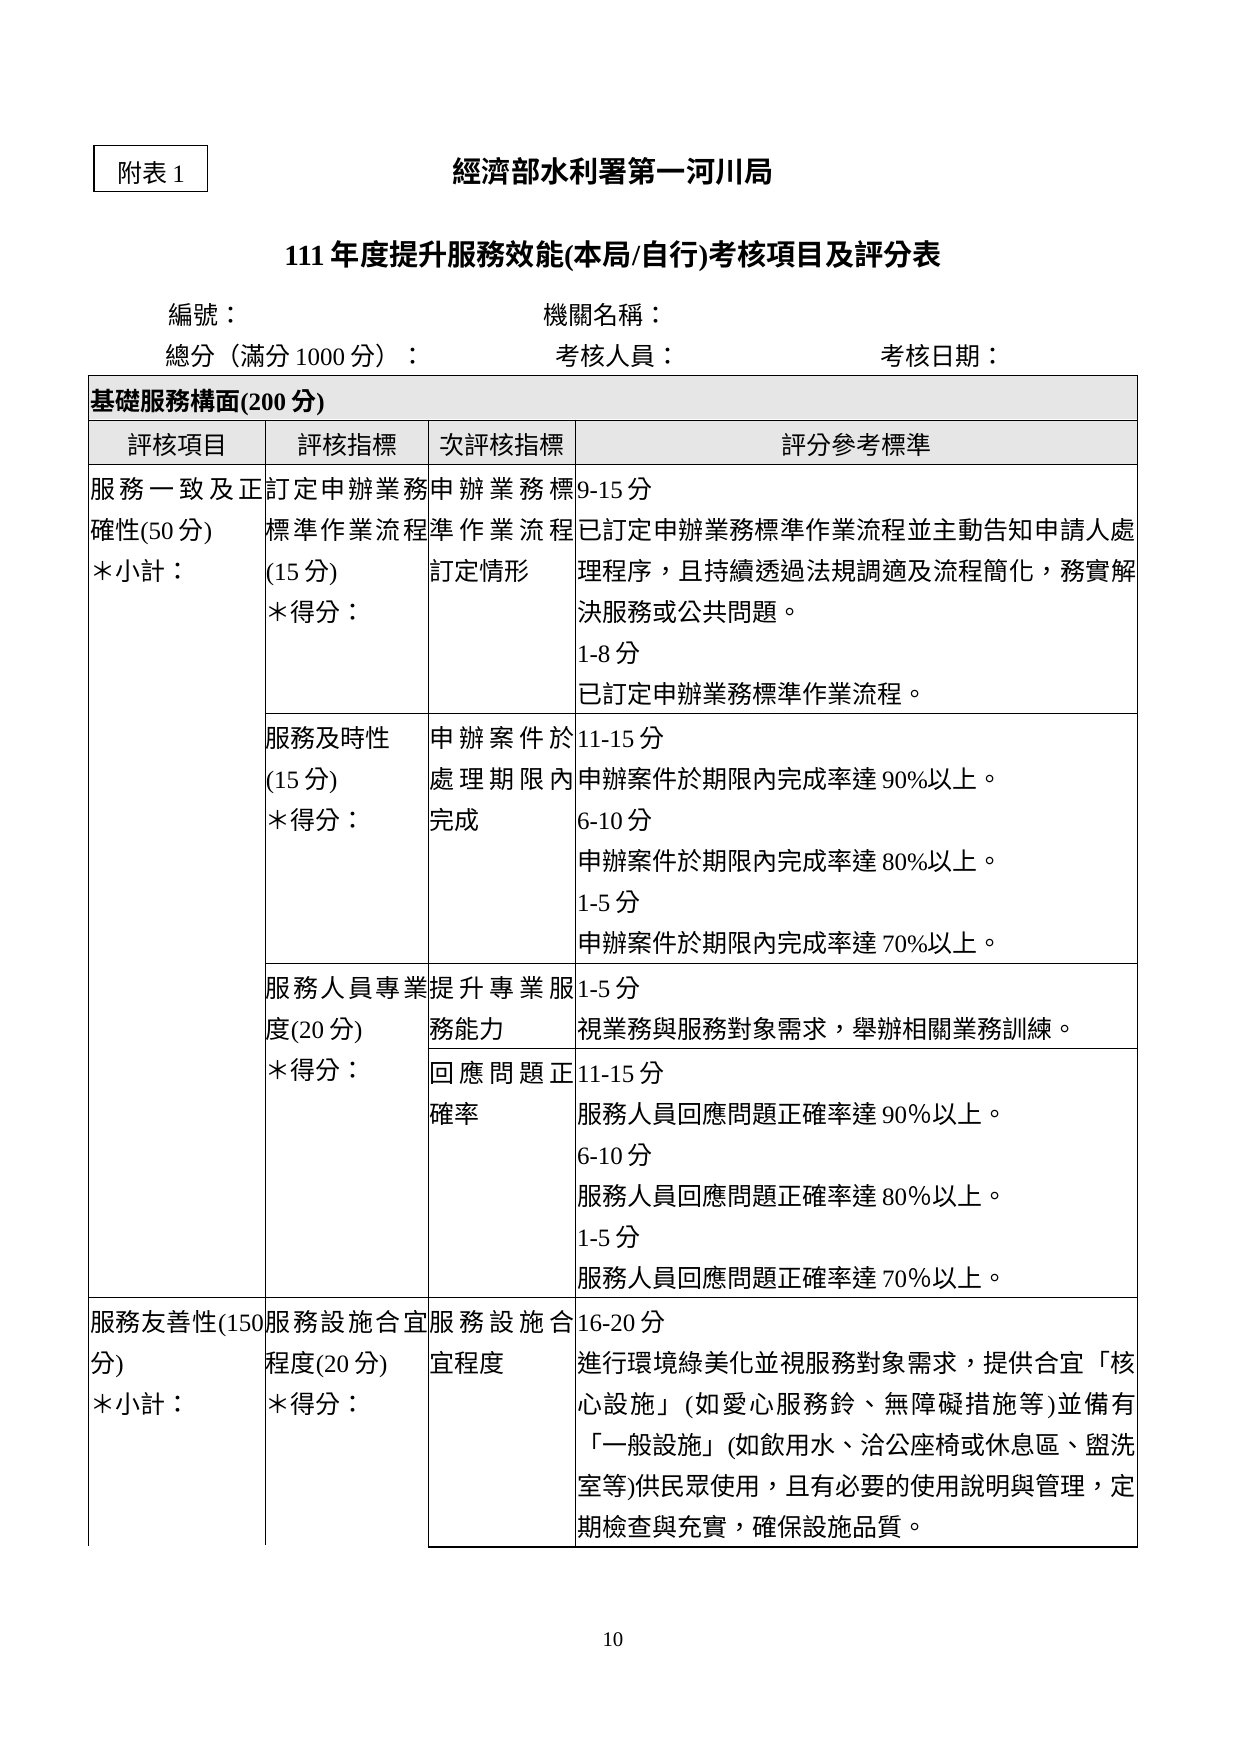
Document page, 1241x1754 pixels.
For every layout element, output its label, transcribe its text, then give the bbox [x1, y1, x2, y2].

table_cell 評核項目 [89, 421, 265, 464]
table_cell 11-15分 申辦案件於期限內完成率達90%以上。 6-10分 申辦案件於期限內完成率達80%以上。 1-5分 申辦案件於期限內完成率達70%以上。 [576, 714, 1137, 962]
table_cell 申辦業務標準作業流程訂定情形 [429, 465, 575, 713]
table_cell 評核指標 [266, 421, 428, 464]
text 經濟部水利署第一河川局 [162, 129, 1063, 211]
table_cell 16-20分 進行環境綠美化並視服務對象需求，提供合宜「核心設施」(如愛心服務鈴、無障礙措施等)並備有「一般設施」(如飲用水、洽公座椅或休息區、盥洗室等)供民眾使用，且有必要的使用說明與管理，定期檢查與充實，確保設施品質。 [576, 1298, 1137, 1546]
table_cell 訂定申辦業務標準作業流程(15分) ＊得分： [266, 465, 428, 713]
table_cell 次評核指標 [429, 421, 575, 464]
table_cell 服務及時性 (15分) ＊得分： [266, 714, 428, 962]
text 111年度提升服務效能(本局/自行)考核項目及評分表 [162, 211, 1063, 293]
table_cell 服務友善性(150分) ＊小計： [89, 1298, 266, 1546]
text 總分（滿分1000分）： 考核人員： 考核日期： [107, 334, 1063, 375]
table_cell 回應問題正確率 [429, 1049, 575, 1297]
table_cell 服務設施合宜程度 [429, 1298, 575, 1546]
table_cell 申辦案件於處理期限內完成 [429, 714, 575, 962]
table_cell 服務設施合宜程度(20分) ＊得分： [266, 1298, 428, 1546]
table_cell 服務人員專業度(20分) ＊得分： [266, 964, 428, 1297]
table_cell 9-15分 已訂定申辦業務標準作業流程並主動告知申請人處理程序，且持續透過法規調適及流程簡化，務實解決服務或公共問題。 1-8分 已訂定申辦業務標準作業流程。 [576, 465, 1137, 713]
text 經濟部水利署第一河川局 [95, 146, 207, 191]
text 附表1 [109, 154, 192, 183]
table_cell 11-15分 服務人員回應問題正確率達90％以上。 6-10分 服務人員回應問題正確率達80％以上。 1-5分 服務人員回應問題正確率達70％以上。 [576, 1049, 1137, 1297]
table_cell 評分參考標準 [576, 421, 1137, 464]
table_header 基礎服務構面(200分) [89, 376, 1137, 419]
table_cell 1-5分 視業務與服務對象需求，舉辦相關業務訓練。 [576, 964, 1137, 1048]
table_cell 提升專業服務能力 [429, 964, 575, 1048]
text 編號： 機關名稱： [162, 293, 1063, 334]
table_cell 服務一致及正確性(50分) ＊小計： [89, 465, 265, 1297]
